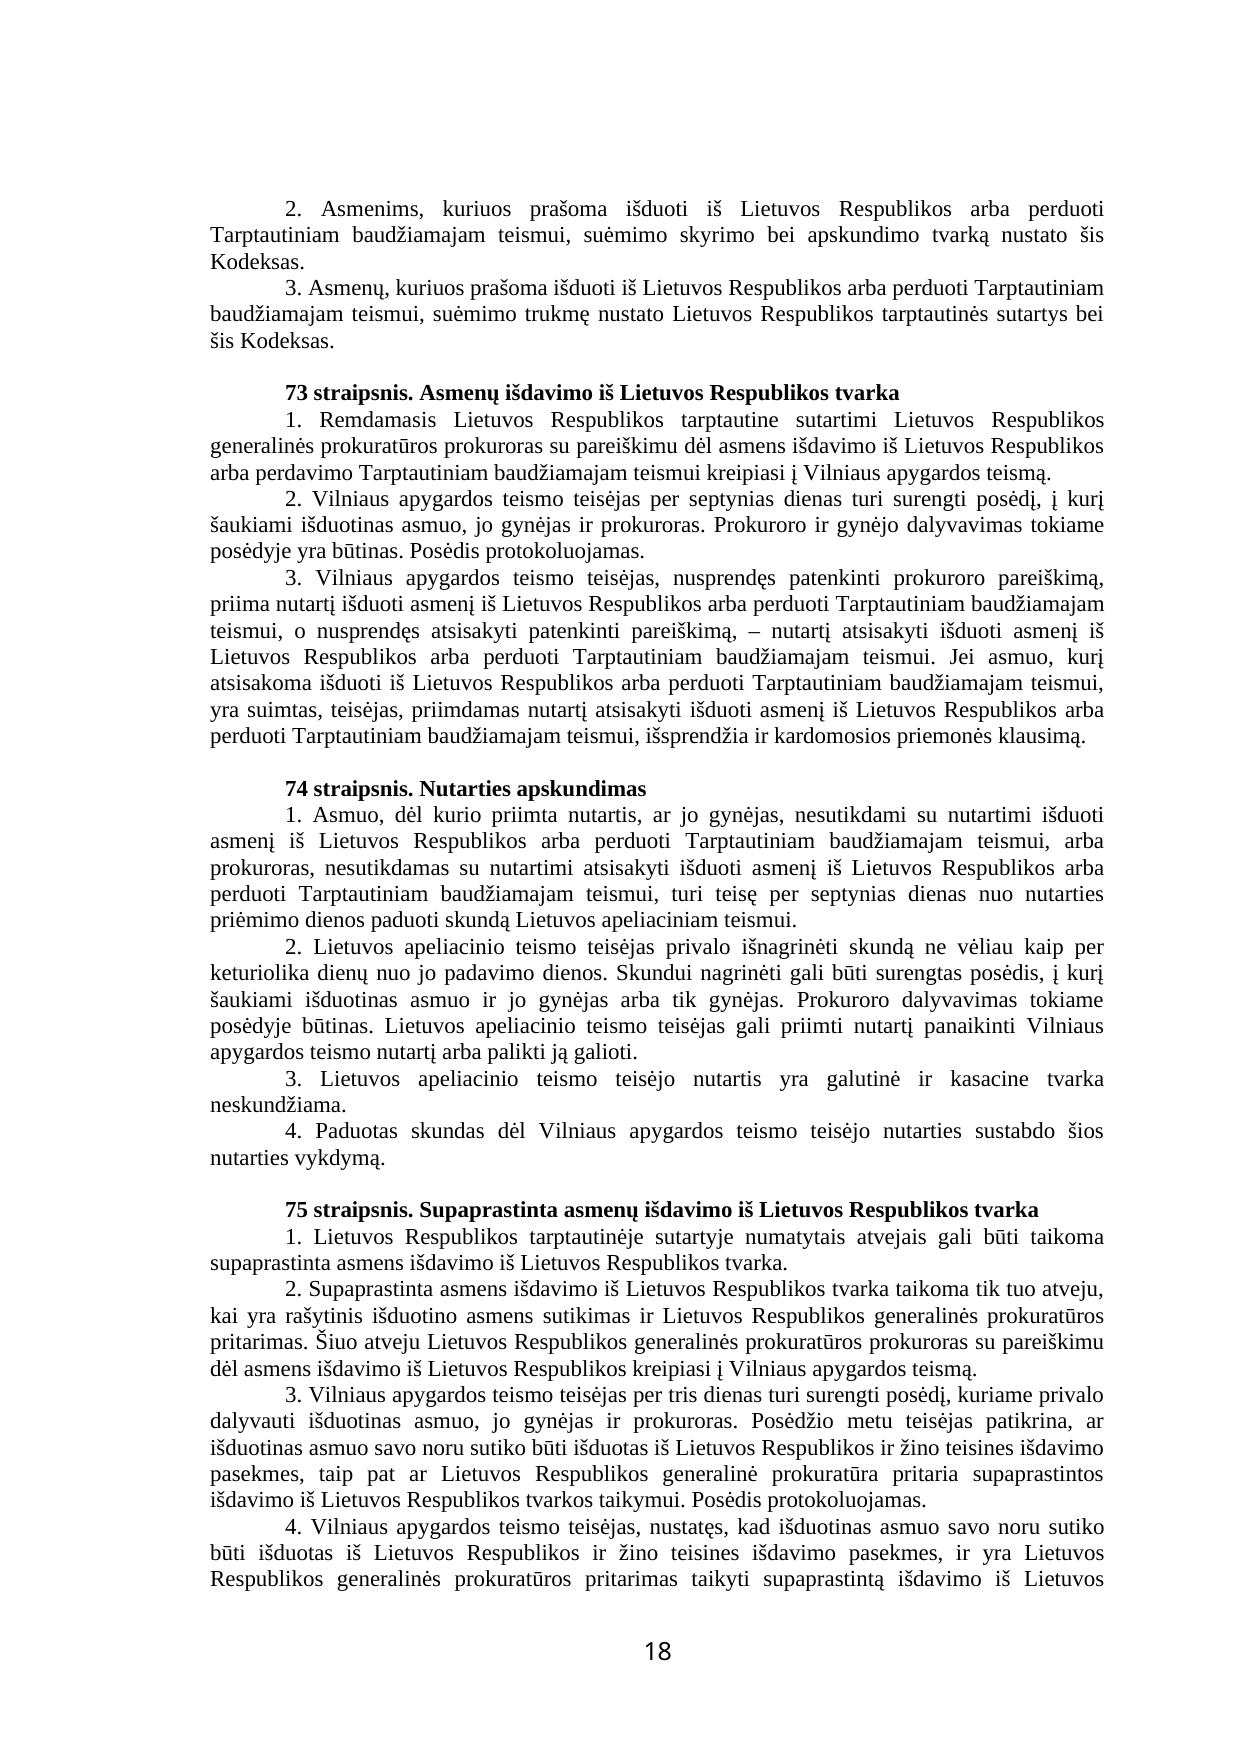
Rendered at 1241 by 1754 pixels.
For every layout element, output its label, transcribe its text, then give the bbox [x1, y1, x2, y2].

text 75 straipsnis. Supaprastinta asmenų išdavimo iš Lietuvos Respublikos tvarka [285, 1196, 1106, 1223]
text 2. Lietuvos apeliacinio teismo teisėjas privalo išnagrinėti skundą ne vėliau kaip per keturiolika dienų nuo jo padavimo dienos. Skundui nagrinėti gali būti surengtas posėdis, į kurį šaukiami išduotinas asmuo ir jo gynėjas arba tik gynėjas. Prokuroro dalyvavimas tokiame posėdyje būtinas. Lietuvos apeliacinio teismo teisėjas gali priimti nutartį panaikinti Vilniaus apygardos teismo nutartį arba palikti ją galioti. [210, 933, 1106, 1065]
text 4. Vilniaus apygardos teismo teisėjas, nustatęs, kad išduotinas asmuo savo noru sutiko būti išduotas iš Lietuvos Respublikos ir žino teisines išdavimo pasekmes, ir yra Lietuvos Respublikos generalinės prokuratūros pritarimas taikyti supaprastintą išdavimo iš Lietuvos [210, 1513, 1106, 1592]
text 2. Supaprastinta asmens išdavimo iš Lietuvos Respublikos tvarka taikoma tik tuo atveju, kai yra rašytinis išduotino asmens sutikimas ir Lietuvos Respublikos generalinės prokuratūros pritarimas. Šiuo atveju Lietuvos Respublikos generalinės prokuratūros prokuroras su pareiškimu dėl asmens išdavimo iš Lietuvos Respublikos kreipiasi į Vilniaus apygardos teismą. [210, 1276, 1106, 1381]
text 3. Vilniaus apygardos teismo teisėjas, nusprendęs patenkinti prokuroro pareiškimą, priima nutartį išduoti asmenį iš Lietuvos Respublikos arba perduoti Tarptautiniam baudžiamajam teismui, o nusprendęs atsisakyti patenkinti pareiškimą, – nutartį atsisakyti išduoti asmenį iš Lietuvos Respublikos arba perduoti Tarptautiniam baudžiamajam teismui. Jei asmuo, kurį atsisakoma išduoti iš Lietuvos Respublikos arba perduoti Tarptautiniam baudžiamajam teismui, yra suimtas, teisėjas, priimdamas nutartį atsisakyti išduoti asmenį iš Lietuvos Respublikos arba perduoti Tarptautiniam baudžiamajam teismui, išsprendžia ir kardomosios priemonės klausimą. [210, 564, 1106, 748]
text 73 straipsnis. Asmenų išdavimo iš Lietuvos Respublikos tvarka [210, 379, 1106, 406]
text 1. Asmuo, dėl kurio priimta nutartis, ar jo gynėjas, nesutikdami su nutartimi išduoti asmenį iš Lietuvos Respublikos arba perduoti Tarptautiniam baudžiamajam teismui, arba prokuroras, nesutikdamas su nutartimi atsisakyti išduoti asmenį iš Lietuvos Respublikos arba perduoti Tarptautiniam baudžiamajam teismui, turi teisę per septynias dienas nuo nutarties priėmimo dienos paduoti skundą Lietuvos apeliaciniam teismui. [210, 801, 1106, 933]
text 3. Vilniaus apygardos teismo teisėjas per tris dienas turi surengti posėdį, kuriame privalo dalyvauti išduotinas asmuo, jo gynėjas ir prokuroras. Posėdžio metu teisėjas patikrina, ar išduotinas asmuo savo noru sutiko būti išduotas iš Lietuvos Respublikos ir žino teisines išdavimo pasekmes, taip pat ar Lietuvos Respublikos generalinė prokuratūra pritaria supaprastintos išdavimo iš Lietuvos Respublikos tvarkos taikymui. Posėdis protokoluojamas. [210, 1381, 1106, 1513]
text 4. Paduotas skundas dėl Vilniaus apygardos teismo teisėjo nutarties sustabdo šios nutarties vykdymą. [210, 1117, 1106, 1170]
text 3. Asmenų, kuriuos prašoma išduoti iš Lietuvos Respublikos arba perduoti Tarptautiniam baudžiamajam teismui, suėmimo trukmę nustato Lietuvos Respublikos tarptautinės sutartys bei šis Kodeksas. [210, 274, 1106, 353]
text 2. Asmenims, kuriuos prašoma išduoti iš Lietuvos Respublikos arba perduoti Tarptautiniam baudžiamajam teismui, suėmimo skyrimo bei apskundimo tvarką nustato šis Kodeksas. [210, 195, 1106, 274]
text 1. Remdamasis Lietuvos Respublikos tarptautine sutartimi Lietuvos Respublikos generalinės prokuratūros prokuroras su pareiškimu dėl asmens išdavimo iš Lietuvos Respublikos arba perdavimo Tarptautiniam baudžiamajam teismui kreipiasi į Vilniaus apygardos teismą. [210, 406, 1106, 485]
text 74 straipsnis. Nutarties apskundimas [210, 775, 1106, 801]
text 3. Lietuvos apeliacinio teismo teisėjo nutartis yra galutinė ir kasacine tvarka neskundžiama. [210, 1065, 1106, 1117]
text 2. Vilniaus apygardos teismo teisėjas per septynias dienas turi surengti posėdį, į kurį šaukiami išduotinas asmuo, jo gynėjas ir prokuroras. Prokuroro ir gynėjo dalyvavimas tokiame posėdyje yra būtinas. Posėdis protokoluojamas. [210, 485, 1106, 564]
text 1. Lietuvos Respublikos tarptautinėje sutartyje numatytais atvejais gali būti taikoma supaprastinta asmens išdavimo iš Lietuvos Respublikos tvarka. [210, 1223, 1106, 1276]
